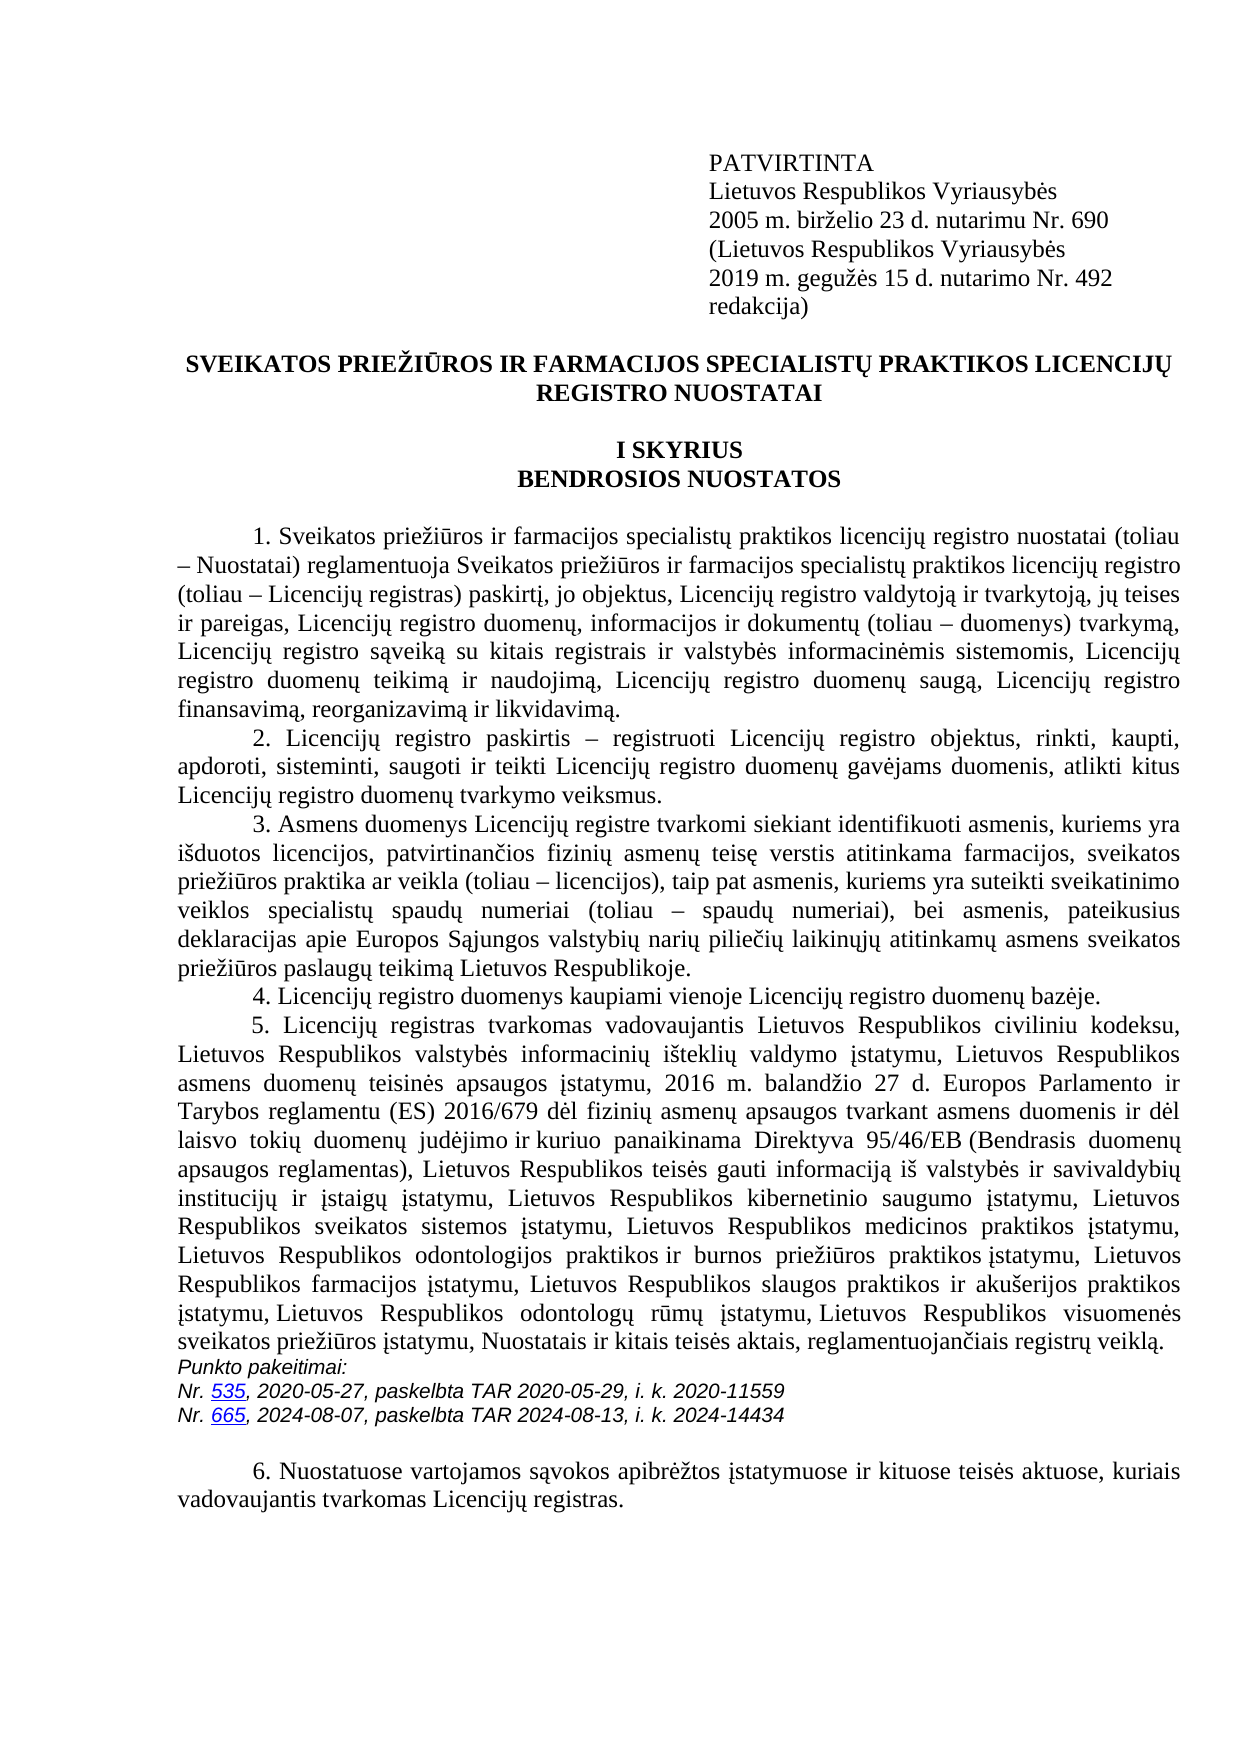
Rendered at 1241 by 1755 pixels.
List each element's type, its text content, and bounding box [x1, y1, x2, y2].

text (Lietuvos Respublikos Vyriausybės [709, 234, 1181, 263]
text Nr. 665, 2024-08-07, paskelbta TAR 2024-08-13, i. k. 2024-14434 [177, 1403, 1181, 1427]
text 1. Sveikatos priežiūros ir farmacijos specialistų praktikos licencijų registro nuostatai (toliau – Nuostatai) reglamentuoja Sveikatos priežiūros ir farmacijos specialistų praktikos licencijų registro (toliau – Licencijų registras) paskirtį, jo objektus, Licencijų registro valdytoją ir tvarkytoją, jų teises ir pareigas, Licencijų registro duomenų, informacijos ir dokumentų (toliau – duomenys) tvarkymą, Licencijų registro sąveiką su kitais registrais ir valstybės informacinėmis sistemomis, Licencijų registro duomenų teikimą ir naudojimą, Licencijų registro duomenų saugą, Licencijų registro finansavimą, reorganizavimą ir likvidavimą. [177, 521, 1181, 723]
text Lietuvos Respublikos Vyriausybės [709, 176, 1181, 205]
text 2. Licencijų registro paskirtis – registruoti Licencijų registro objektus, rinkti, kaupti, apdoroti, sisteminti, saugoti ir teikti Licencijų registro duomenų gavėjams duomenis, atlikti kitus Licencijų registro duomenų tvarkymo veiksmus. [177, 723, 1181, 809]
text BENDROSIOS NUOSTATOS [177, 464, 1181, 493]
text Nr. 535, 2020-05-27, paskelbta TAR 2020-05-29, i. k. 2020-11559 [177, 1379, 1181, 1403]
text sveikatos priežiūros ir farmacijos specialistų praktikos licencijų registro nuostatai [177, 349, 1181, 406]
text 2005 m. birželio 23 d. nutarimu Nr. 690 [709, 205, 1181, 234]
text 5. Licencijų registras tvarkomas vadovaujantis Lietuvos Respublikos civiliniu kodeksu, Lietuvos Respublikos valstybės informacinių išteklių valdymo įstatymu, Lietuvos Respublikos asmens duomenų teisinės apsaugos įstatymu, 2016 m. balandžio 27 d. Europos Parlamento ir Tarybos reglamentu (ES) 2016/679 dėl fizinių asmenų apsaugos tvarkant asmens duomenis ir dėl laisvo tokių duomenų judėjimo ir kuriuo panaikinama Direktyva 95/46/EB (Bendrasis duomenų apsaugos reglamentas), Lietuvos Respublikos teisės gauti informaciją iš valstybės ir savivaldybių institucijų ir įstaigų įstatymu, Lietuvos Respublikos kibernetinio saugumo įstatymu, Lietuvos Respublikos sveikatos sistemos įstatymu, Lietuvos Respublikos medicinos praktikos įstatymu, Lietuvos Respublikos odontologijos praktikos ir burnos priežiūros praktikos įstatymu, Lietuvos Respublikos farmacijos įstatymu, Lietuvos Respublikos slaugos praktikos ir akušerijos praktikos įstatymu, Lietuvos Respublikos odontologų rūmų įstatymu, Lietuvos Respublikos visuomenės sveikatos priežiūros įstatymu, Nuostatais ir kitais teisės aktais, reglamentuojančiais registrų veiklą. [177, 1010, 1181, 1355]
text 6. Nuostatuose vartojamos sąvokos apibrėžtos įstatymuose ir kituose teisės aktuose, kuriais vadovaujantis tvarkomas Licencijų registras. [177, 1456, 1181, 1513]
text 3. Asmens duomenys Licencijų registre tvarkomi siekiant identifikuoti asmenis, kuriems yra išduotos licencijos, patvirtinančios fizinių asmenų teisę verstis atitinkama farmacijos, sveikatos priežiūros praktika ar veikla (toliau – licencijos), taip pat asmenis, kuriems yra suteikti sveikatinimo veiklos specialistų spaudų numeriai (toliau – spaudų numeriai), bei asmenis, pateikusius deklaracijas apie Europos Sąjungos valstybių narių piliečių laikinųjų atitinkamų asmens sveikatos priežiūros paslaugų teikimą Lietuvos Respublikoje. [177, 809, 1181, 981]
text 4. Licencijų registro duomenys kaupiami vienoje Licencijų registro duomenų bazėje. [177, 981, 1181, 1010]
text Punkto pakeitimai: [177, 1355, 1181, 1379]
text 2019 m. gegužės 15 d. nutarimo Nr. 492 [709, 263, 1181, 291]
text PATVIRTINTA [709, 148, 1181, 176]
text redakcija) [709, 291, 1181, 320]
text I SKYRIUS [177, 435, 1181, 464]
